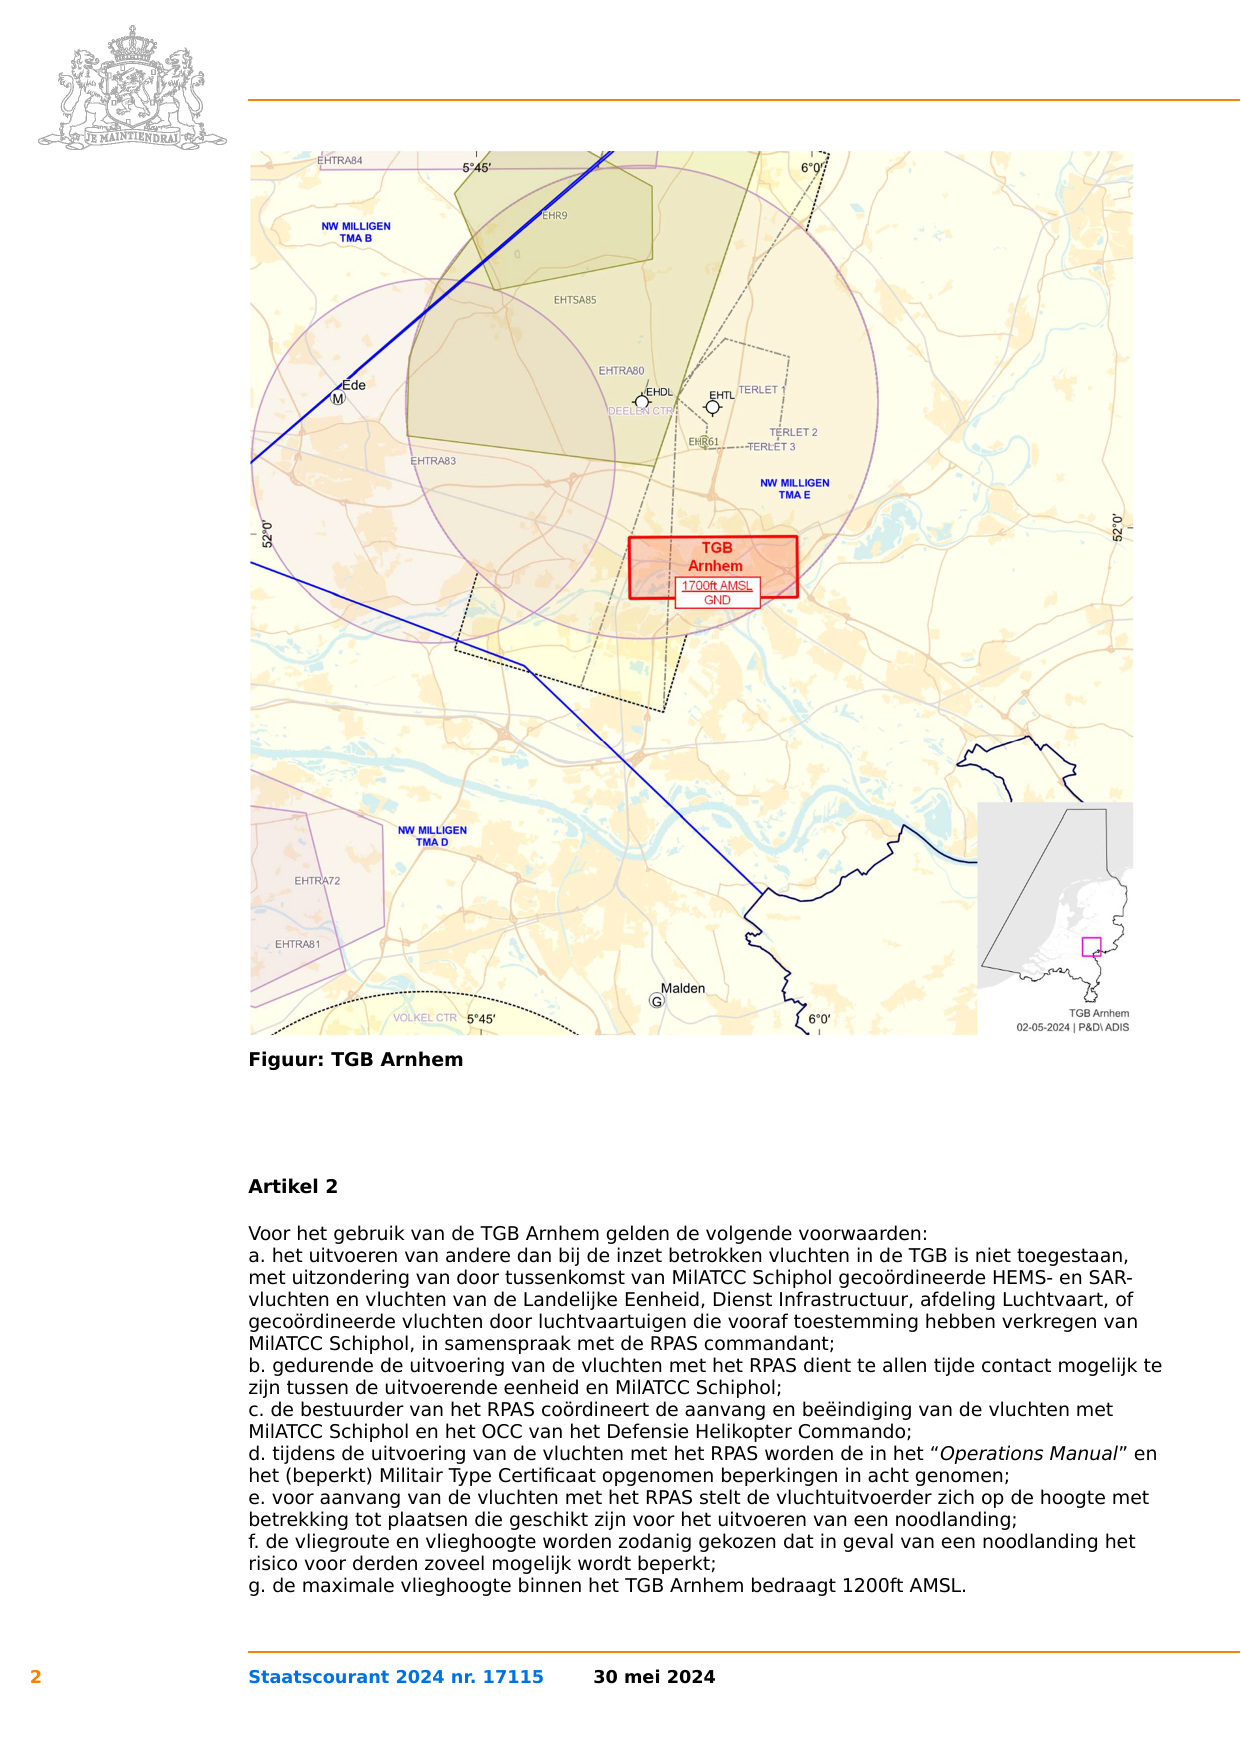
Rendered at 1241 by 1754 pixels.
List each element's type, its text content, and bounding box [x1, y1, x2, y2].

subtitle Artikel 2 [248, 1176, 1163, 1198]
text a. het uitvoeren van andere dan bij de inzet betrokken vluchten in de TGB is niet toegestaan, met uitzondering van door tussenkomst van MilATCC Schiphol gecoördineerde HEMS- en SAR-vluchten en vluchten van de Landelijke Eenheid, Dienst Infrastructuur, afdeling Luchtvaart, of gecoördineerde vluchten door luchtvaartuigen die vooraf toestemming hebben verkregen van MilATCC Schiphol, in samenspraak met de RPAS commandant; [248, 1245, 1163, 1355]
picture [248, 151, 1134, 1038]
text e. voor aanvang van de vluchten met het RPAS stelt de vluchtuitvoerder zich op de hoogte met betrekking tot plaatsen die geschikt zijn voor het uitvoeren van een noodlanding; [248, 1487, 1163, 1531]
text Figuur: TGB Arnhem [248, 1049, 1134, 1071]
text g. de maximale vlieghoogte binnen het TGB Arnhem bedraagt 1200ft AMSL. [248, 1575, 1163, 1597]
text d. tijdens de uitvoering van de vluchten met het RPAS worden de in het “Operations Manual” en het (beperkt) Militair Type Certificaat opgenomen beperkingen in acht genomen; [248, 1443, 1163, 1487]
picture [38, 25, 227, 150]
text f. de vliegroute en vlieghoogte worden zodanig gekozen dat in geval van een noodlanding het risico voor derden zoveel mogelijk wordt beperkt; [248, 1531, 1163, 1575]
text c. de bestuurder van het RPAS coördineert de aanvang en beëindiging van de vluchten met MilATCC Schiphol en het OCC van het Defensie Helikopter Commando; [248, 1399, 1163, 1443]
text b. gedurende de uitvoering van de vluchten met het RPAS dient te allen tijde contact mogelijk te zijn tussen de uitvoerende eenheid en MilATCC Schiphol; [248, 1355, 1163, 1399]
text Voor het gebruik van de TGB Arnhem gelden de volgende voorwaarden: [248, 1223, 1163, 1245]
